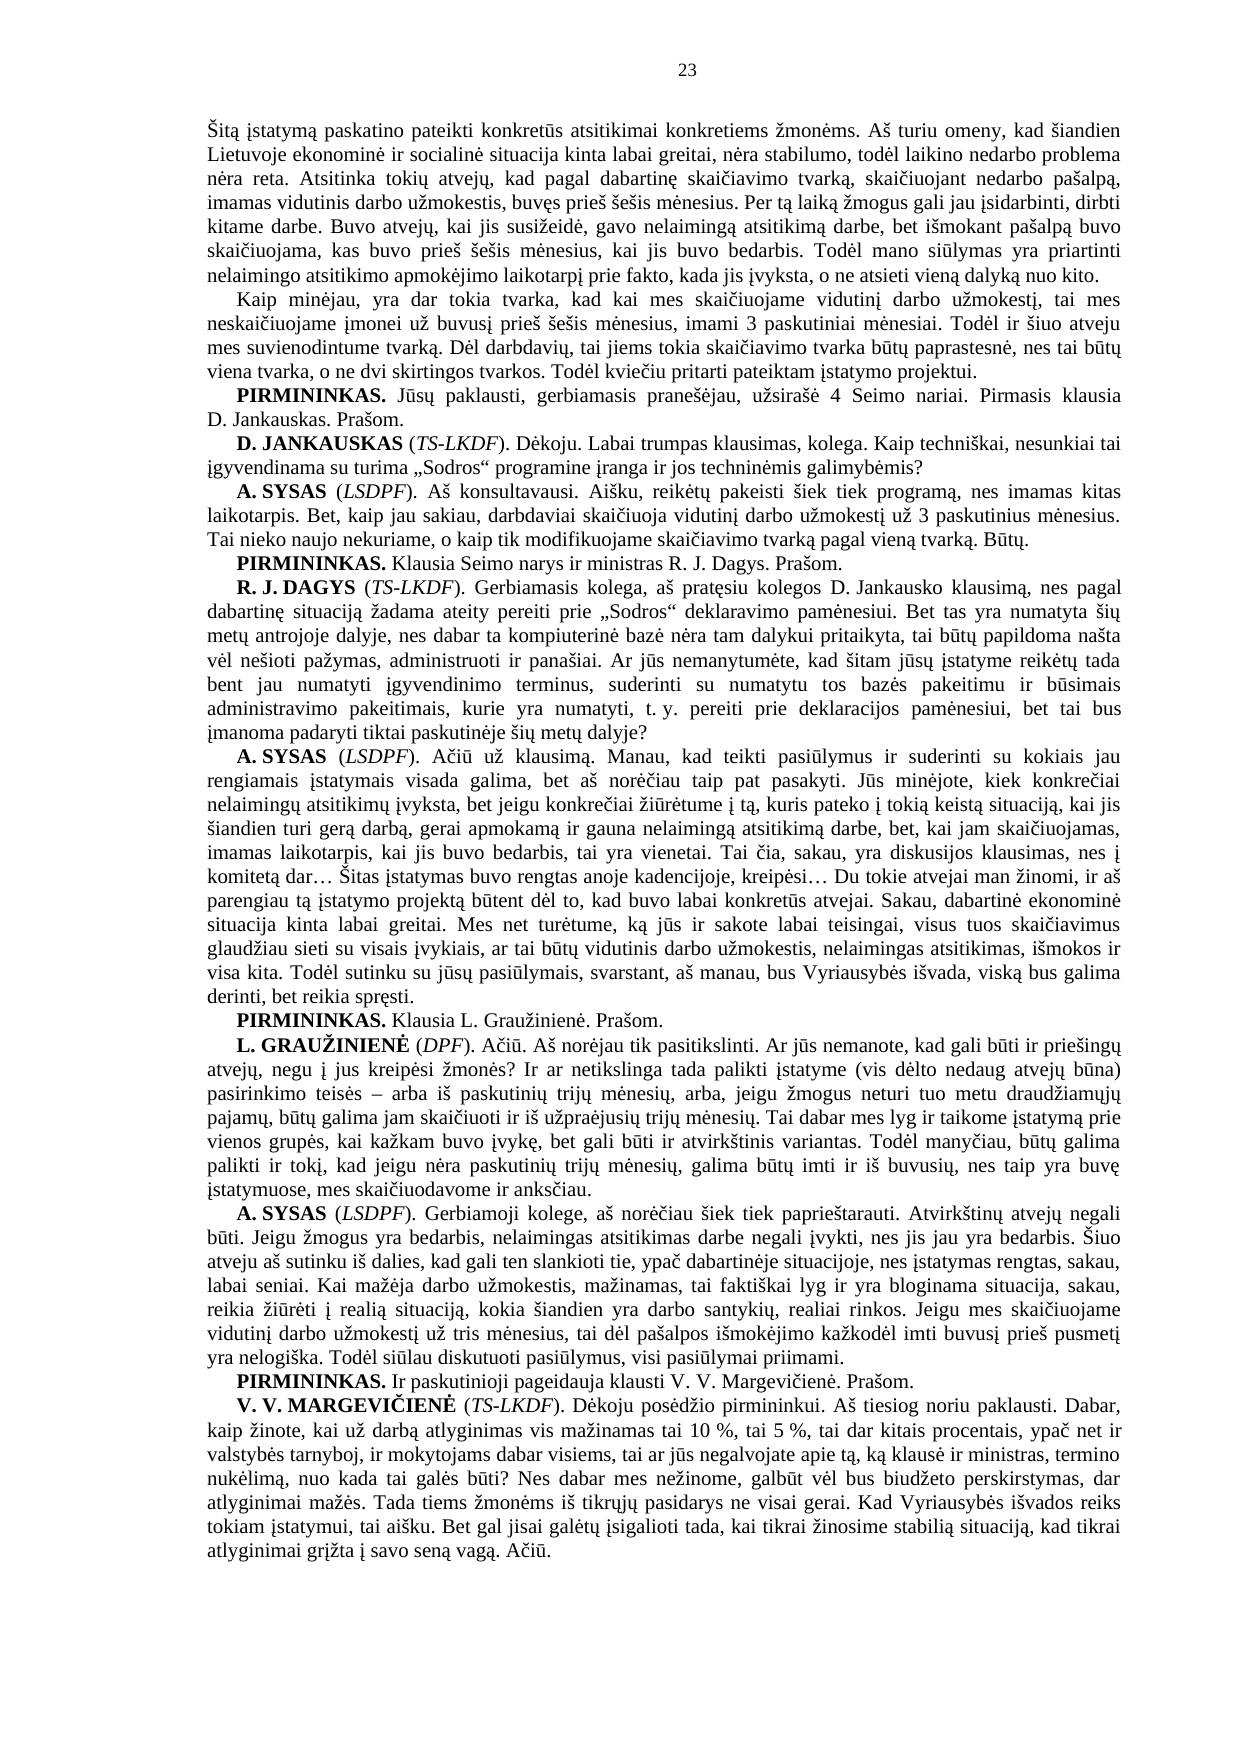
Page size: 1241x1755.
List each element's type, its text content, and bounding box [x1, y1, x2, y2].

text V. V. MARGEVIČIENĖ (TS-LKDF). Dėkoju posėdžio pirmininkui. Aš tiesiog noriu paklausti. Dabar, kaip žinote, kai už darbą atlyginimas vis mažinamas tai 10 %, tai 5 %, tai dar kitais procentais, ypač net ir valstybės tarnyboj, ir mokytojams dabar visiems, tai ar jūs negalvojate apie tą, ką klausė ir ministras, termino nukėlimą, nuo kada tai galės būti? Nes dabar mes nežinome, galbūt vėl bus biudžeto perskirstymas, dar atlyginimai mažės. Tada tiems žmonėms iš tikrųjų pasidarys ne visai gerai. Kad Vyriausybės išvados reiks tokiam įstatymui, tai aišku. Bet gal jisai galėtų įsigalioti tada, kai tikrai žinosime stabilią situaciją, kad tikrai atlyginimai grįžta į savo seną vagą. Ačiū. [207, 1393, 1122, 1562]
text A. SYSAS (LSDPF). Gerbiamoji kolege, aš norėčiau šiek tiek paprieštarauti. Atvirkštinų atvejų negali būti. Jeigu žmogus yra bedarbis, nelaimingas atsitikimas darbe negali įvykti, nes jis jau yra bedarbis. Šiuo atveju aš sutinku iš dalies, kad gali ten slankioti tie, ypač dabartinėje situacijoje, nes įstatymas rengtas, sakau, labai seniai. Kai mažėja darbo užmokestis, mažinamas, tai faktiškai lyg ir yra bloginama situacija, sakau, reikia žiūrėti į realią situaciją, kokia šiandien yra darbo santykių, realiai rinkos. Jeigu mes skaičiuojame vidutinį darbo užmokestį už tris mėnesius, tai dėl pašalpos išmokėjimo kažkodėl imti buvusį prieš pusmetį yra nelogiška. Todėl siūlau diskutuoti pasiūlymus, visi pasiūlymai priimami. [207, 1201, 1122, 1369]
text D. JANKAUSKAS (TS-LKDF). Dėkoju. Labai trumpas klausimas, kolega. Kaip techniškai, nesunkiai tai įgyvendinama su turima „Sodros“ programine įranga ir jos techninėmis galimybėmis? [207, 431, 1122, 479]
text L. GRAUŽINIENĖ (DPF). Ačiū. Aš norėjau tik pasitikslinti. Ar jūs nemanote, kad gali būti ir priešingų atvejų, negu į jus kreipėsi žmonės? Ir ar netikslinga tada palikti įstatyme (vis dėlto nedaug atvejų būna) pasirinkimo teisės – arba iš paskutinių trijų mėnesių, arba, jeigu žmogus neturi tuo metu draudžiamųjų pajamų, būtų galima jam skaičiuoti ir iš užpraėjusių trijų mėnesių. Tai dabar mes lyg ir taikome įstatymą prie vienos grupės, kai kažkam buvo įvykę, bet gali būti ir atvirkštinis variantas. Todėl manyčiau, būtų galima palikti ir tokį, kad jeigu nėra paskutinių trijų mėnesių, galima būtų imti ir iš buvusių, nes taip yra buvę įstatymuose, mes skaičiuodavome ir anksčiau. [207, 1032, 1122, 1201]
text PIRMININKAS. Klausia L. Graužinienė. Prašom. [207, 1008, 1122, 1032]
text PIRMININKAS. Jūsų paklausti, gerbiamasis pranešėjau, užsirašė 4 Seimo nariai. Pirmasis klausia D. Jankauskas. Prašom. [207, 383, 1122, 431]
text R. J. DAGYS (TS-LKDF). Gerbiamasis kolega, aš pratęsiu kolegos D. Jankausko klausimą, nes pagal dabartinę situaciją žadama ateity pereiti prie „Sodros“ deklaravimo pamėnesiui. Bet tas yra numatyta šių metų antrojoje dalyje, nes dabar ta kompiuterinė bazė nėra tam dalykui pritaikyta, tai būtų papildoma našta vėl nešioti pažymas, administruoti ir panašiai. Ar jūs nemanytumėte, kad šitam jūsų įstatyme reikėtų tada bent jau numatyti įgyvendinimo terminus, suderinti su numatytu tos bazės pakeitimu ir būsimais administravimo pakeitimais, kurie yra numatyti, t. y. pereiti prie deklaracijos pamėnesiui, bet tai bus įmanoma padaryti tiktai paskutinėje šių metų dalyje? [207, 575, 1122, 744]
text A. SYSAS (LSDPF). Aš konsultavausi. Aišku, reikėtų pakeisti šiek tiek programą, nes imamas kitas laikotarpis. Bet, kaip jau sakiau, darbdaviai skaičiuoja vidutinį darbo užmokestį už 3 paskutinius mėnesius. Tai nieko naujo nekuriame, o kaip tik modifikuojame skaičiavimo tvarką pagal vieną tvarką. Būtų. [207, 479, 1122, 551]
text PIRMININKAS. Klausia Seimo narys ir ministras R. J. Dagys. Prašom. [207, 551, 1122, 575]
text Kaip minėjau, yra dar tokia tvarka, kad kai mes skaičiuojame vidutinį darbo užmokestį, tai mes neskaičiuojame įmonei už buvusį prieš šešis mėnesius, imami 3 paskutiniai mėnesiai. Todėl ir šiuo atveju mes suvienodintume tvarką. Dėl darbdavių, tai jiems tokia skaičiavimo tvarka būtų paprastesnė, nes tai būtų viena tvarka, o ne dvi skirtingos tvarkos. Todėl kviečiu pritarti pateiktam įstatymo projektui. [207, 287, 1122, 383]
text PIRMININKAS. Ir paskutinioji pageidauja klausti V. V. Margevičienė. Prašom. [207, 1369, 1122, 1393]
text Šitą įstatymą paskatino pateikti konkretūs atsitikimai konkretiems žmonėms. Aš turiu omeny, kad šiandien Lietuvoje ekonominė ir socialinė situacija kinta labai greitai, nėra stabilumo, todėl laikino nedarbo problema nėra reta. Atsitinka tokių atvejų, kad pagal dabartinę skaičiavimo tvarką, skaičiuojant nedarbo pašalpą, imamas vidutinis darbo užmokestis, buvęs prieš šešis mėnesius. Per tą laiką žmogus gali jau įsidarbinti, dirbti kitame darbe. Buvo atvejų, kai jis susižeidė, gavo nelaimingą atsitikimą darbe, bet išmokant pašalpą buvo skaičiuojama, kas buvo prieš šešis mėnesius, kai jis buvo bedarbis. Todėl mano siūlymas yra priartinti nelaimingo atsitikimo apmokėjimo laikotarpį prie fakto, kada jis įvyksta, o ne atsieti vieną dalyką nuo kito. [207, 118, 1122, 287]
text A. SYSAS (LSDPF). Ačiū už klausimą. Manau, kad teikti pasiūlymus ir suderinti su kokiais jau rengiamais įstatymais visada galima, bet aš norėčiau taip pat pasakyti. Jūs minėjote, kiek konkrečiai nelaimingų atsitikimų įvyksta, bet jeigu konkrečiai žiūrėtume į tą, kuris pateko į tokią keistą situaciją, kai jis šiandien turi gerą darbą, gerai apmokamą ir gauna nelaimingą atsitikimą darbe, bet, kai jam skaičiuojamas, imamas laikotarpis, kai jis buvo bedarbis, tai yra vienetai. Tai čia, sakau, yra diskusijos klausimas, nes į komitetą dar… Šitas įstatymas buvo rengtas anoje kadencijoje, kreipėsi… Du tokie atvejai man žinomi, ir aš parengiau tą įstatymo projektą būtent dėl to, kad buvo labai konkretūs atvejai. Sakau, dabartinė ekonominė situacija kinta labai greitai. Mes net turėtume, ką jūs ir sakote labai teisingai, visus tuos skaičiavimus glaudžiau sieti su visais įvykiais, ar tai būtų vidutinis darbo užmokestis, nelaimingas atsitikimas, išmokos ir visa kita. Todėl sutinku su jūsų pasiūlymais, svarstant, aš manau, bus Vyriausybės išvada, viską bus galima derinti, bet reikia spręsti. [207, 744, 1122, 1008]
